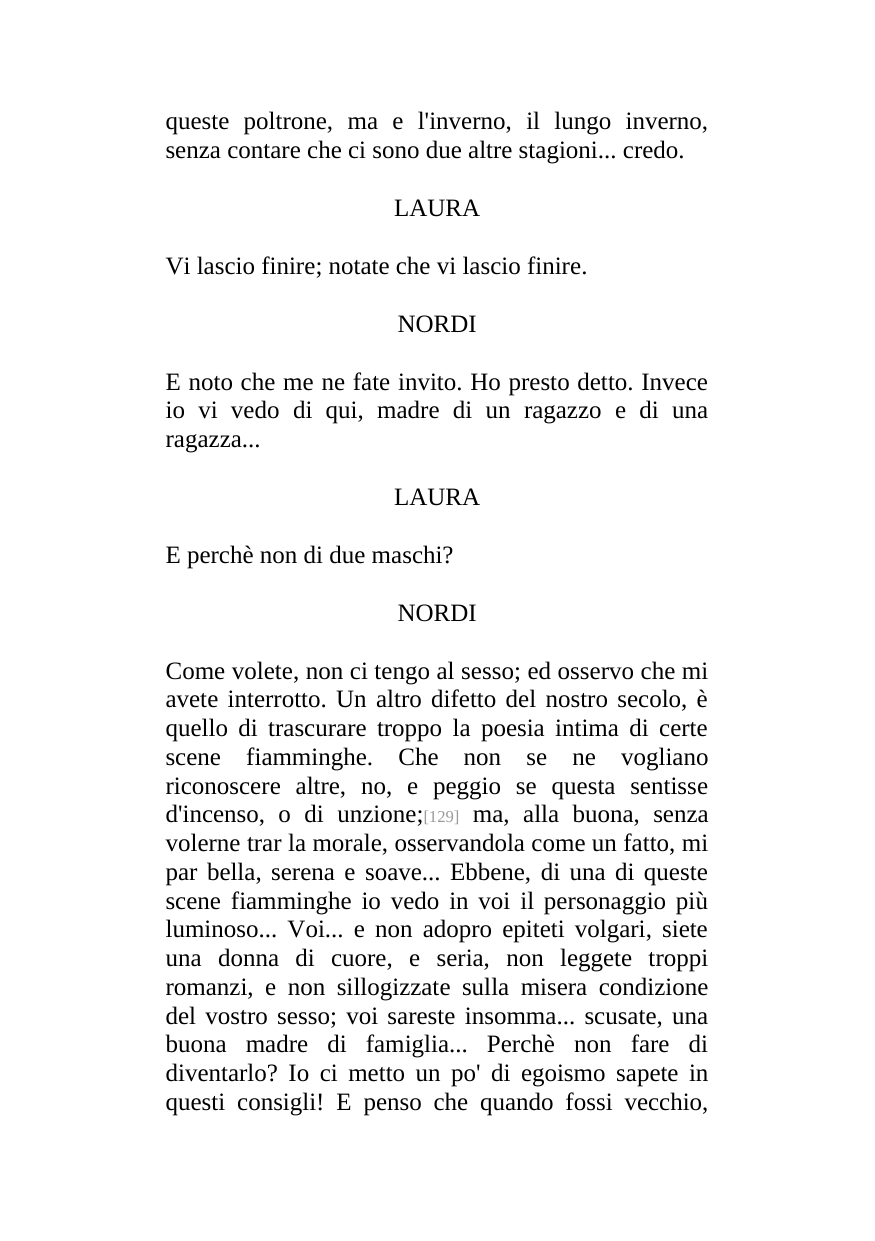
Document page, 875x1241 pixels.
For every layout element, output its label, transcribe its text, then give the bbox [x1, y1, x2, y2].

text Vi lascio finire; notate che vi lascio finire. [165, 251, 709, 279]
text E noto che me ne fate invito. Ho presto detto. Invece io vi vedo di qui, madre di un ragazzo e di una ragazza... [165, 367, 709, 453]
text LAURA [165, 193, 709, 222]
text queste poltrone, ma e l'inverno, il lungo inverno, senza contare che ci sono due altre stagioni... credo. [165, 106, 709, 164]
text NORDI [165, 309, 709, 337]
text NORDI [165, 598, 709, 627]
text LAURA [165, 482, 709, 511]
text Come volete, non ci tengo al sesso; ed osservo che mi avete interrotto. Un altro difetto del nostro secolo, è quello di trascurare troppo la poesia intima di certe scene fiamminghe. Che non se ne vogliano riconoscere altre, no, e peggio se questa sentisse d'incenso, o di unzione;[129] ma, alla buona, senza volerne trar la morale, osservandola come un fatto, mi par bella, serena e soave... Ebbene, di una di queste scene fiamminghe io vedo in voi il personaggio più luminoso... Voi... e non adopro epiteti volgari, siete una donna di cuore, e seria, non leggete troppi romanzi, e non sillogizzate sulla misera condizione del vostro sesso; voi sareste insomma... scusate, una buona madre di famiglia... Perchè non fare di diventarlo? Io ci metto un po' di egoismo sapete in questi consigli! E penso che quando fossi vecchio, [165, 656, 709, 1116]
text E perchè non di due maschi? [165, 540, 709, 569]
